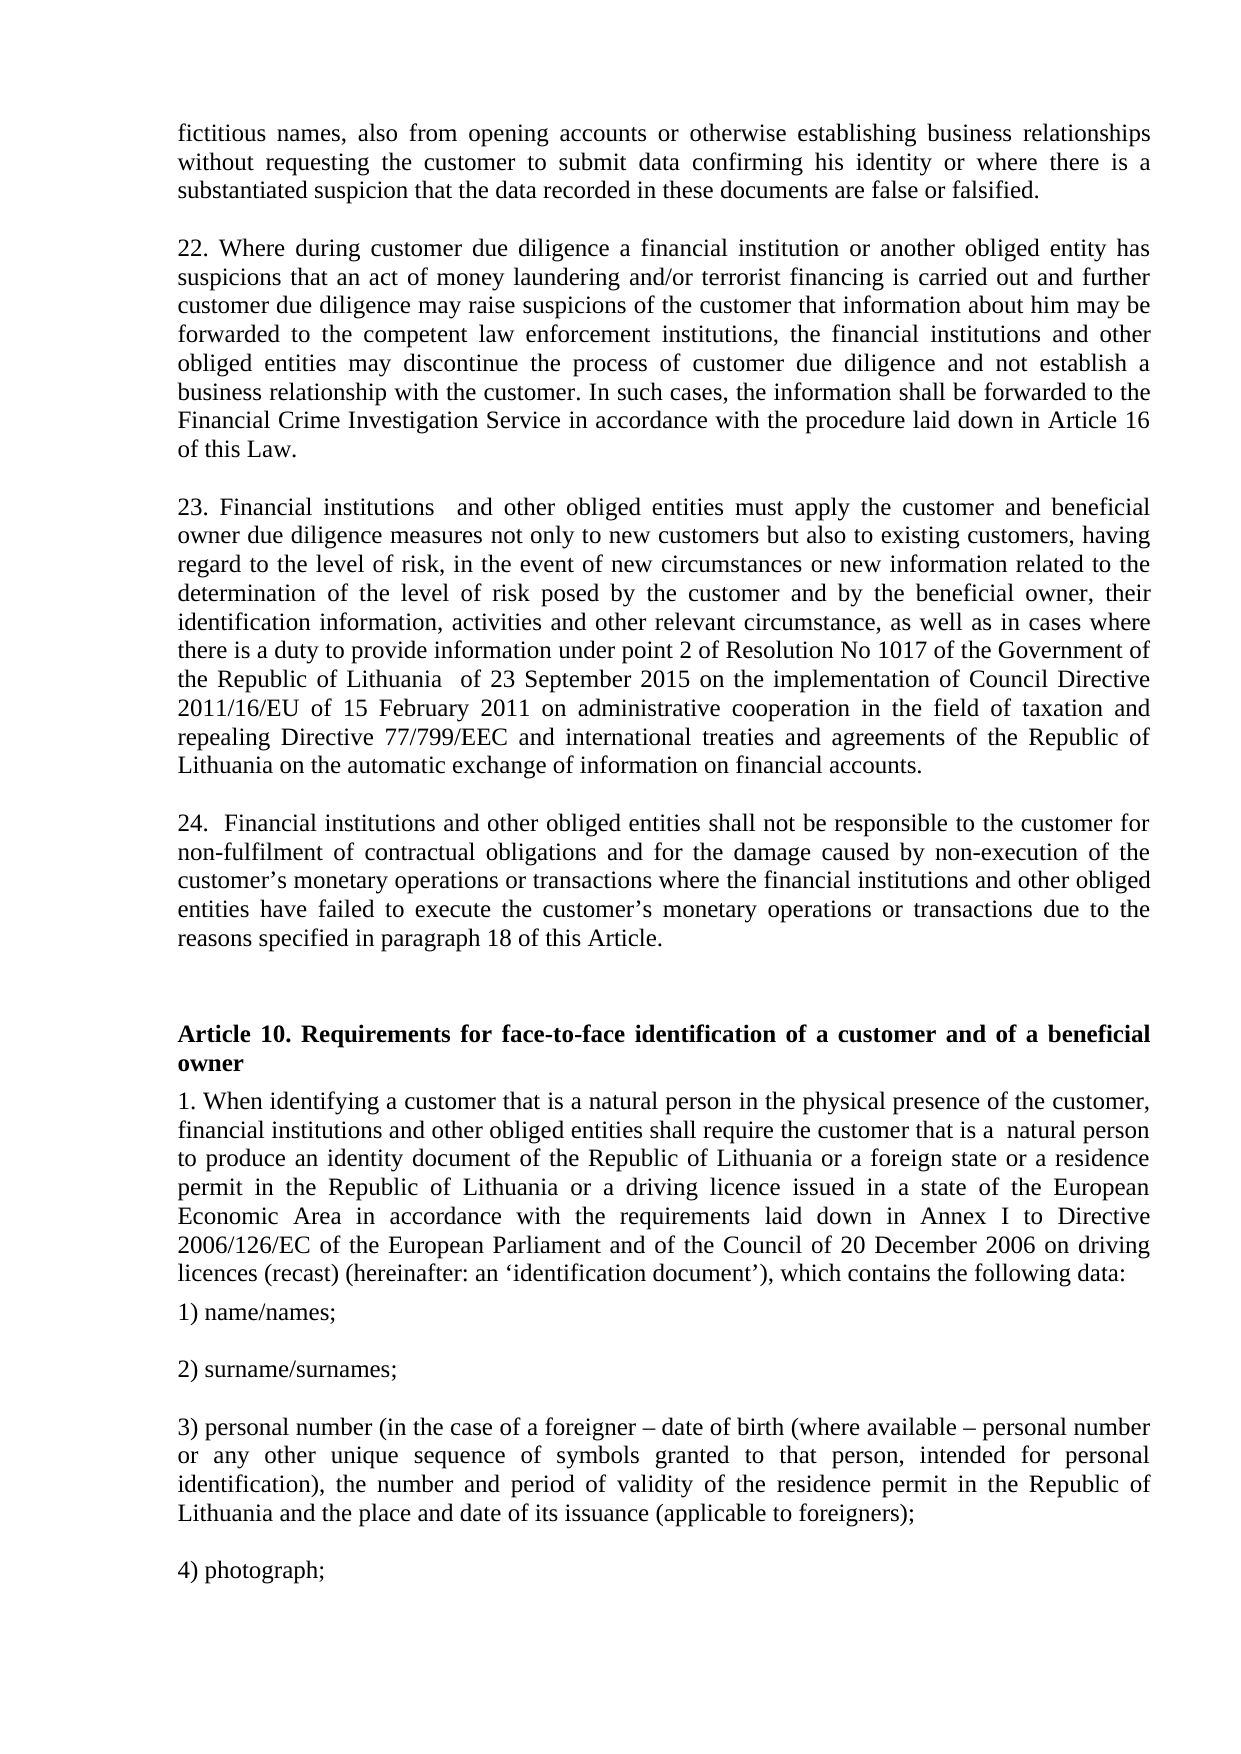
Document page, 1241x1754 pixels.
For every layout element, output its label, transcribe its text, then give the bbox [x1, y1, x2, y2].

text Article 10. Requirements for face-to-face identification of a customer and of a beneficial owner [177, 1019, 1152, 1076]
text 2) surname/surnames; [177, 1354, 1152, 1383]
text 23. Financial institutions and other obliged entities must apply the customer and beneficial owner due diligence measures not only to new customers but also to existing customers, having regard to the level of risk, in the event of new circumstances or new information related to the determination of the level of risk posed by the customer and by the beneficial owner, their identification information, activities and other relevant circumstance, as well as in cases where there is a duty to provide information under point 2 of Resolution No 1017 of the Government of the Republic of Lithuania of 23 September 2015 on the implementation of Council Directive 2011/16/EU of 15 February 2011 on administrative cooperation in the field of taxation and repealing Directive 77/799/EEC and international treaties and agreements of the Republic of Lithuania on the automatic exchange of information on financial accounts. [177, 492, 1152, 779]
text 24. Financial institutions and other obliged entities shall not be responsible to the customer for non-fulfilment of contractual obligations and for the damage caused by non-execution of the customer’s monetary operations or transactions where the financial institutions and other obliged entities have failed to execute the customer’s monetary operations or transactions due to the reasons specified in paragraph 18 of this Article. [177, 808, 1152, 952]
text 1. When identifying a customer that is a natural person in the physical presence of the customer, financial institutions and other obliged entities shall require the customer that is a natural person to produce an identity document of the Republic of Lithuania or a foreign state or a residence permit in the Republic of Lithuania or a driving licence issued in a state of the European Economic Area in accordance with the requirements laid down in Annex I to Directive 2006/126/EC of the European Parliament and of the Council of 20 December 2006 on driving licences (recast) (hereinafter: an ‘identification document’), which contains the following data: [177, 1086, 1152, 1287]
text 3) personal number (in the case of a foreigner – date of birth (where available – personal number or any other unique sequence of symbols granted to that person, intended for personal identification), the number and period of validity of the residence permit in the Republic of Lithuania and the place and date of its issuance (applicable to foreigners); [177, 1412, 1152, 1527]
text 4) photograph; [177, 1556, 1152, 1584]
text fictitious names, also from opening accounts or otherwise establishing business relationships without requesting the customer to submit data confirming his identity or where there is a substantiated suspicion that the data recorded in these documents are false or falsified. [177, 118, 1152, 204]
text 1) name/names; [177, 1297, 1152, 1326]
text 22. Where during customer due diligence a financial institution or another obliged entity has suspicions that an act of money laundering and/or terrorist financing is carried out and further customer due diligence may raise suspicions of the customer that information about him may be forwarded to the competent law enforcement institutions, the financial institutions and other obliged entities may discontinue the process of customer due diligence and not establish a business relationship with the customer. In such cases, the information shall be forwarded to the Financial Crime Investigation Service in accordance with the procedure laid down in Article 16 of this Law. [177, 233, 1152, 463]
